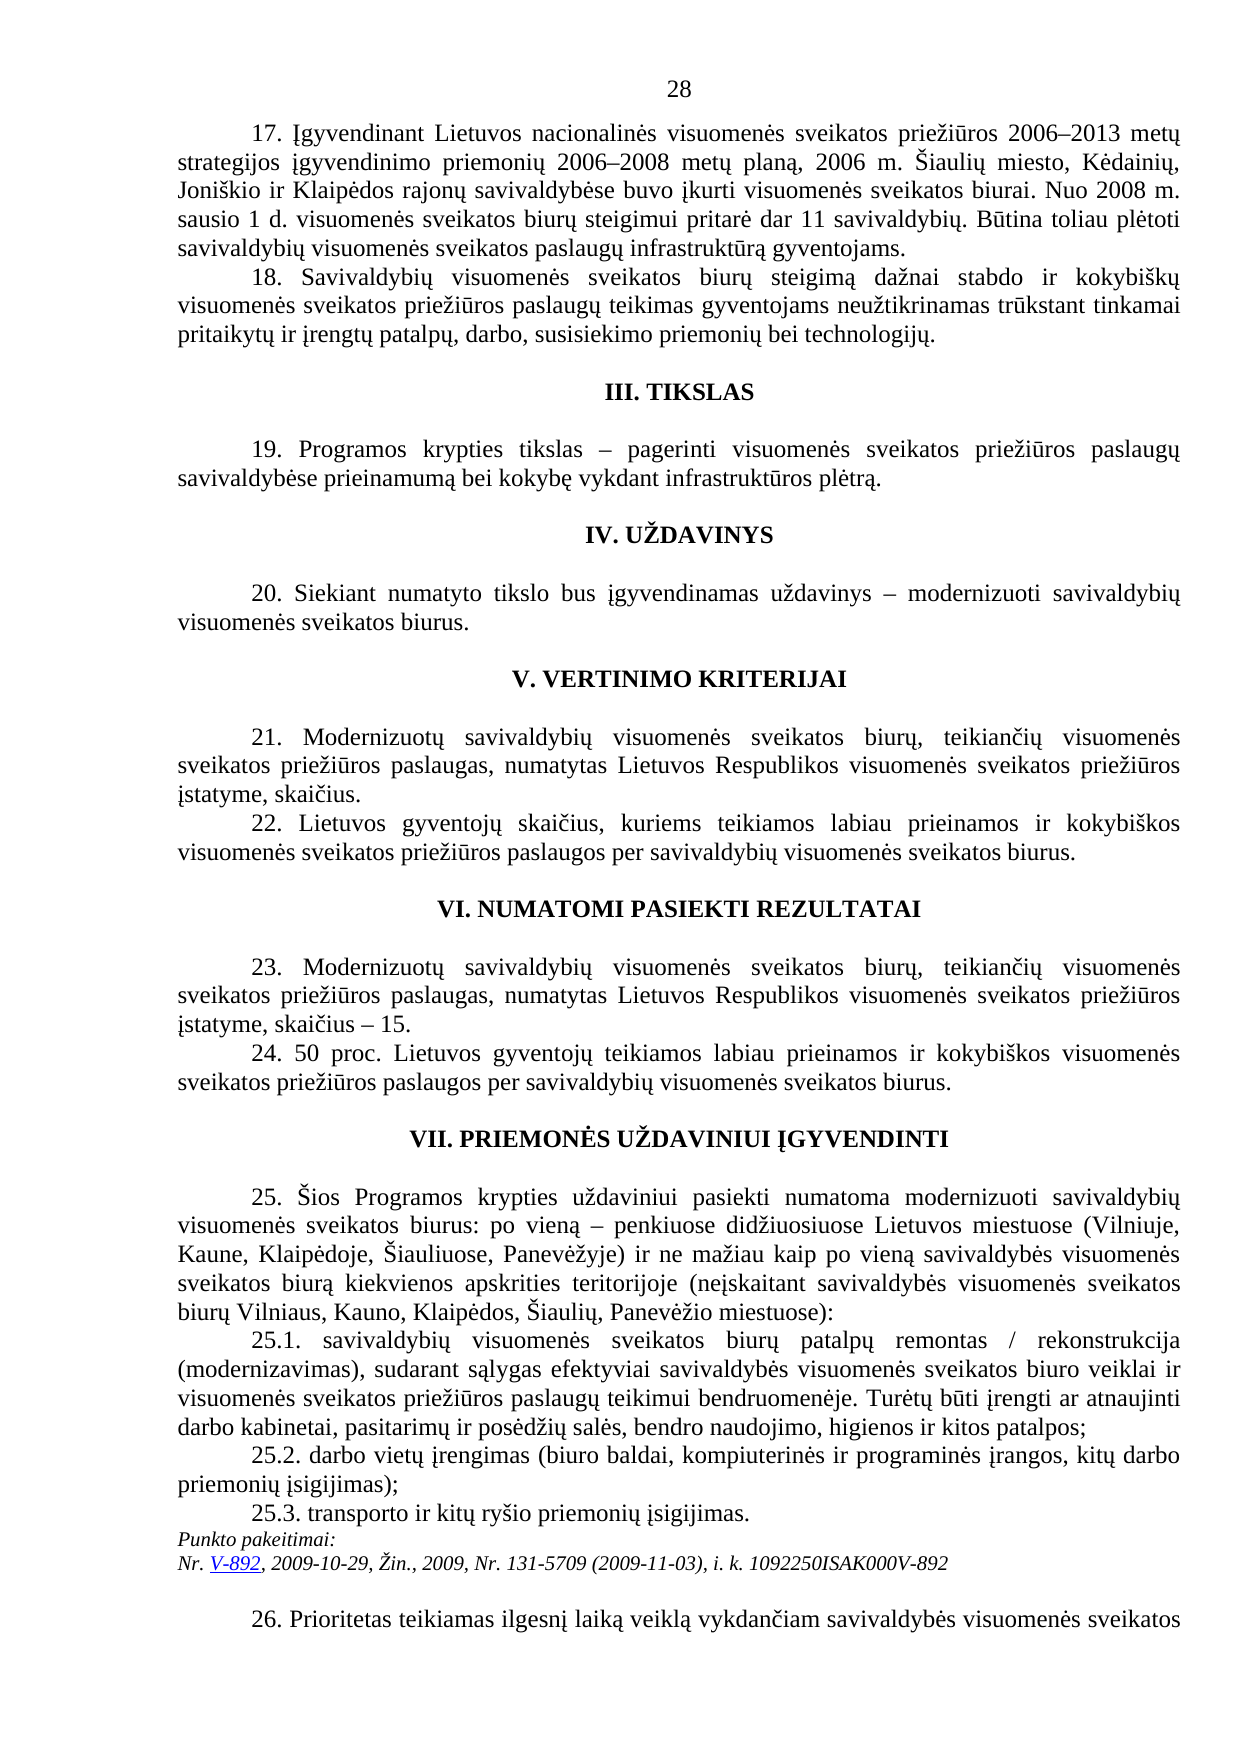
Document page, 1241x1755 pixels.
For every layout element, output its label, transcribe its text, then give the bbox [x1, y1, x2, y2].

text IV. UŽDAVINYS [177, 521, 1181, 549]
text 19. Programos krypties tikslas – pagerinti visuomenės sveikatos priežiūros paslaugų savivaldybėse prieinamumą bei kokybę vykdant infrastruktūros plėtrą. [177, 434, 1181, 492]
text 26. Prioritetas teikiamas ilgesnį laiką veiklą vykdančiam savivaldybės visuomenės sveikatos [177, 1604, 1181, 1632]
text VII. PRIEMONĖS UŽDAVINIUI ĮGYVENDINTI [177, 1124, 1181, 1153]
text III. TIKSLAS [177, 377, 1181, 406]
text V. VERTINIMO KRITERIJAI [177, 664, 1181, 693]
text 20. Siekiant numatyto tikslo bus įgyvendinamas uždavinys – modernizuoti savivaldybių visuomenės sveikatos biurus. [177, 578, 1181, 636]
text 25.3. transporto ir kitų ryšio priemonių įsigijimas. [177, 1498, 1181, 1527]
text 25.1. savivaldybių visuomenės sveikatos biurų patalpų remontas / rekonstrukcija (modernizavimas), sudarant sąlygas efektyviai savivaldybės visuomenės sveikatos biuro veiklai ir visuomenės sveikatos priežiūros paslaugų teikimui bendruomenėje. Turėtų būti įrengti ar atnaujinti darbo kabinetai, pasitarimų ir posėdžių salės, bendro naudojimo, higienos ir kitos patalpos; [177, 1326, 1181, 1441]
text 22. Lietuvos gyventojų skaičius, kuriems teikiamos labiau prieinamos ir kokybiškos visuomenės sveikatos priežiūros paslaugos per savivaldybių visuomenės sveikatos biurus. [177, 808, 1181, 866]
text 23. Modernizuotų savivaldybių visuomenės sveikatos biurų, teikiančių visuomenės sveikatos priežiūros paslaugas, numatytas Lietuvos Respublikos visuomenės sveikatos priežiūros įstatyme, skaičius – 15. [177, 952, 1181, 1038]
text 24. 50 proc. Lietuvos gyventojų teikiamos labiau prieinamos ir kokybiškos visuomenės sveikatos priežiūros paslaugos per savivaldybių visuomenės sveikatos biurus. [177, 1038, 1181, 1096]
text 21. Modernizuotų savivaldybių visuomenės sveikatos biurų, teikiančių visuomenės sveikatos priežiūros paslaugas, numatytas Lietuvos Respublikos visuomenės sveikatos priežiūros įstatyme, skaičius. [177, 722, 1181, 808]
text 18. Savivaldybių visuomenės sveikatos biurų steigimą dažnai stabdo ir kokybiškų visuomenės sveikatos priežiūros paslaugų teikimas gyventojams neužtikrinamas trūkstant tinkamai pritaikytų ir įrengtų patalpų, darbo, susisiekimo priemonių bei technologijų. [177, 262, 1181, 348]
text 25.2. darbo vietų įrengimas (biuro baldai, kompiuterinės ir programinės įrangos, kitų darbo priemonių įsigijimas); [177, 1441, 1181, 1498]
text 25. Šios Programos krypties uždaviniui pasiekti numatoma modernizuoti savivaldybių visuomenės sveikatos biurus: po vieną – penkiuose didžiuosiuose Lietuvos miestuose (Vilniuje, Kaune, Klaipėdoje, Šiauliuose, Panevėžyje) ir ne mažiau kaip po vieną savivaldybės visuomenės sveikatos biurą kiekvienos apskrities teritorijoje (neįskaitant savivaldybės visuomenės sveikatos biurų Vilniaus, Kauno, Klaipėdos, Šiaulių, Panevėžio miestuose): [177, 1182, 1181, 1326]
text Nr. V-892, 2009-10-29, Žin., 2009, Nr. 131-5709 (2009-11-03), i. k. 1092250ISAK000V-892 [177, 1551, 1181, 1575]
text 17. Įgyvendinant Lietuvos nacionalinės visuomenės sveikatos priežiūros 2006–2013 metų strategijos įgyvendinimo priemonių 2006–2008 metų planą, 2006 m. Šiaulių miesto, Kėdainių, Joniškio ir Klaipėdos rajonų savivaldybėse buvo įkurti visuomenės sveikatos biurai. Nuo 2008 m. sausio 1 d. visuomenės sveikatos biurų steigimui pritarė dar 11 savivaldybių. Būtina toliau plėtoti savivaldybių visuomenės sveikatos paslaugų infrastruktūrą gyventojams. [177, 118, 1181, 262]
text VI. NUMATOMI PASIEKTI REZULTATAI [177, 894, 1181, 923]
text Punkto pakeitimai: [177, 1527, 1181, 1551]
